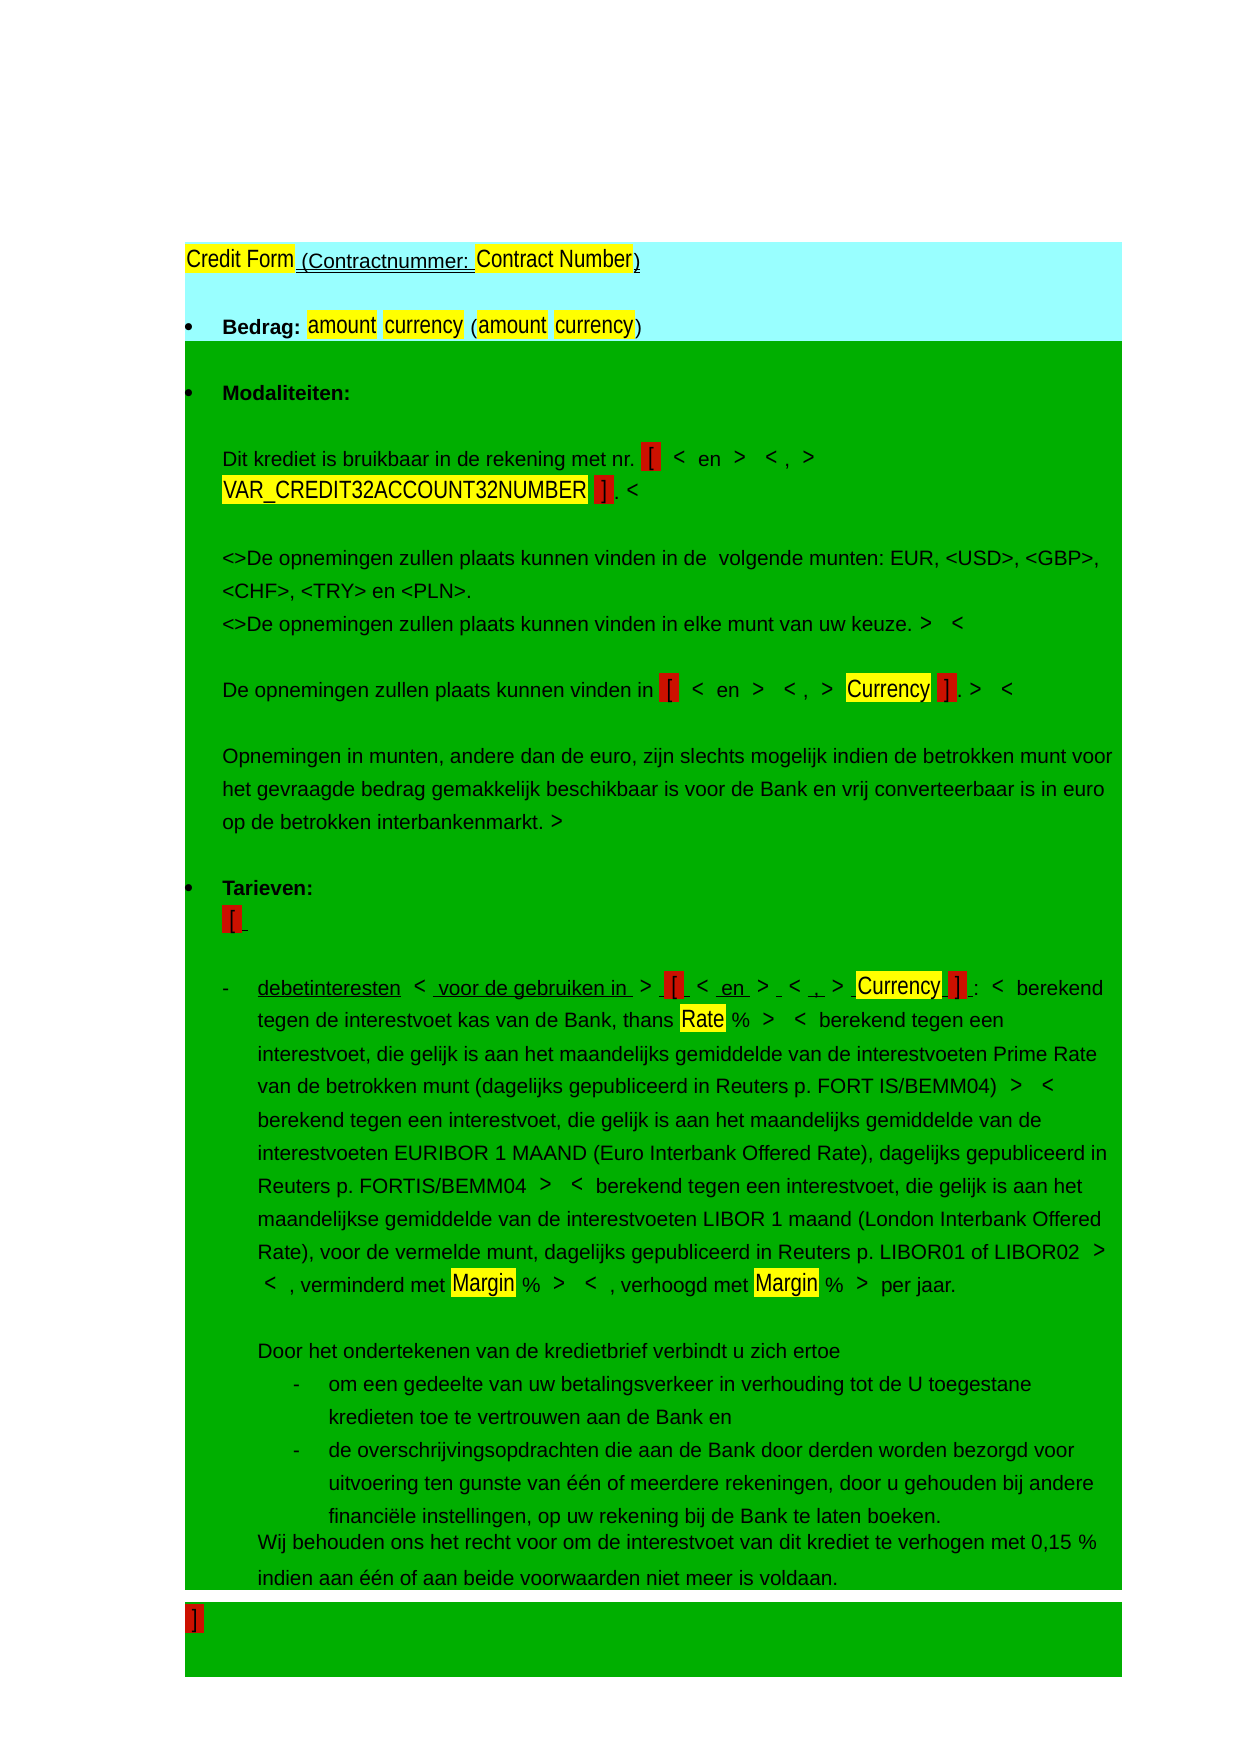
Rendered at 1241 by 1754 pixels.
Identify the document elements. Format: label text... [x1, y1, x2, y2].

list < [778, 673, 801, 702]
list < [686, 673, 709, 702]
list > [797, 442, 820, 471]
list < [788, 1004, 812, 1032]
list Currency [857, 971, 941, 999]
list de overschrijvingsopdrachten die aan de Bank door derden worden bezorgd voor uitvoering ten gunste van één of meerdere rekeningen, door u gehouden bij andere financiële instellingen, op uw rekening bij de Bank te laten boeken. [293, 1431, 1122, 1530]
list < [667, 442, 691, 471]
list > [826, 971, 849, 999]
text Door het ondertekenen van de kredietbrief verbindt u zich ertoe [257, 1332, 1122, 1365]
text (Contractnummer: ) [185, 242, 1122, 275]
list Margin [755, 1268, 818, 1297]
list > [746, 673, 770, 702]
list amount [478, 310, 547, 339]
list > [547, 1268, 571, 1297]
list Tarieven: [185, 869, 1122, 902]
list om een gedeelte van uw betalingsverkeer in verhouding tot de U toegestane kredieten toe te vertrouwen aan de Bank en [293, 1365, 1122, 1431]
list > [815, 673, 839, 702]
list < [946, 607, 969, 636]
list < [579, 1268, 602, 1297]
list currency [555, 310, 633, 339]
list [ [661, 673, 678, 702]
list Bedrag: ( ) [185, 308, 1122, 341]
list < [1036, 1070, 1059, 1098]
list VAR_CREDIT32ACCOUNT32NUMBER [223, 475, 587, 504]
list > [634, 971, 657, 999]
list < [565, 1169, 589, 1197]
list > [757, 1004, 780, 1032]
list Rate [681, 1004, 724, 1032]
list > [534, 1169, 557, 1197]
list > [1004, 1070, 1028, 1098]
list < [759, 442, 783, 471]
list < [783, 971, 806, 999]
list Margin [452, 1268, 515, 1297]
list Modaliteiten: [185, 374, 1122, 407]
list < [691, 971, 714, 999]
list Currency [847, 673, 930, 702]
list > [1087, 1235, 1111, 1263]
list < [621, 475, 644, 504]
list < [995, 673, 1019, 702]
list [ [642, 442, 659, 471]
text [ [223, 905, 241, 933]
text ] [186, 1604, 203, 1633]
list > [914, 607, 938, 636]
text Contract Number [476, 244, 632, 273]
list currency [384, 310, 463, 339]
list > [751, 971, 775, 999]
text Credit Form [186, 244, 294, 273]
list > [964, 673, 987, 702]
list debetinteresten voor de gebruiken in en , : berekend tegen de interestvoet kas van de Bank, thans % berekend tegen een interestvoet, die gelijk is aan het maandelijks gemiddelde van de interestvoeten Prime Rate van de betrokken munt (dagelijks gepubliceerd in Reuters p. FORT IS/BEMM04) berekend tegen een interestvoet, die gelijk is aan het maandelijks gemiddelde van de interestvoeten EURIBOR 1 MAAND (Euro Interbank Offered Rate), dagelijks gepubliceerd in Reuters p. FORTIS/BEMM04 berekend tegen een interestvoet, die gelijk is aan het maandelijkse gemiddelde van de interestvoeten LIBOR 1 maand (London Interbank Offered Rate), voor de vermelde munt, dagelijks gepubliceerd in Reuters p. LIBOR01 of LIBOR02 , verminderd met % , verhoogd met % per jaar. [222, 968, 1122, 1299]
list ] [938, 673, 956, 702]
list > [850, 1268, 874, 1297]
list > [545, 806, 568, 834]
list < [258, 1268, 282, 1297]
list ] [949, 971, 966, 999]
list ] [595, 475, 613, 504]
text Wij behouden ons het recht voor om de interestvoet van dit krediet te verhogen met 0,15 % indien aan één of aan beide voorwaarden niet meer is voldaan. [257, 1530, 1122, 1590]
list Dit krediet is bruikbaar in de rekening met nr. en , . <>De opnemingen zullen plaats kunnen vinden in de (meegedeelde.munten) (GEVOLG VAN BESLISSING EXBO DEC 2008 DEZE OPTIE KIEZEN) volgende munten: EUR, <USD>, <GBP>, <CHF>, <TRY> en <PLN>. <>De opnemingen zullen plaats kunnen vinden in elke munt van uw keuze. De opnemingen zullen plaats kunnen vinden in en , . Opnemingen in munten, andere dan de euro, zijn slechts mogelijk indien de betrokken munt voor het gevraagde bedrag gemakkelijk beschikbaar is voor de Bank en vrij converteerbaar is in euro op de betrokken interbankenmarkt. [185, 440, 1122, 836]
list < [408, 971, 431, 999]
list [ [666, 971, 683, 999]
list amount [308, 310, 376, 339]
list < [986, 971, 1009, 999]
list > [728, 442, 751, 471]
